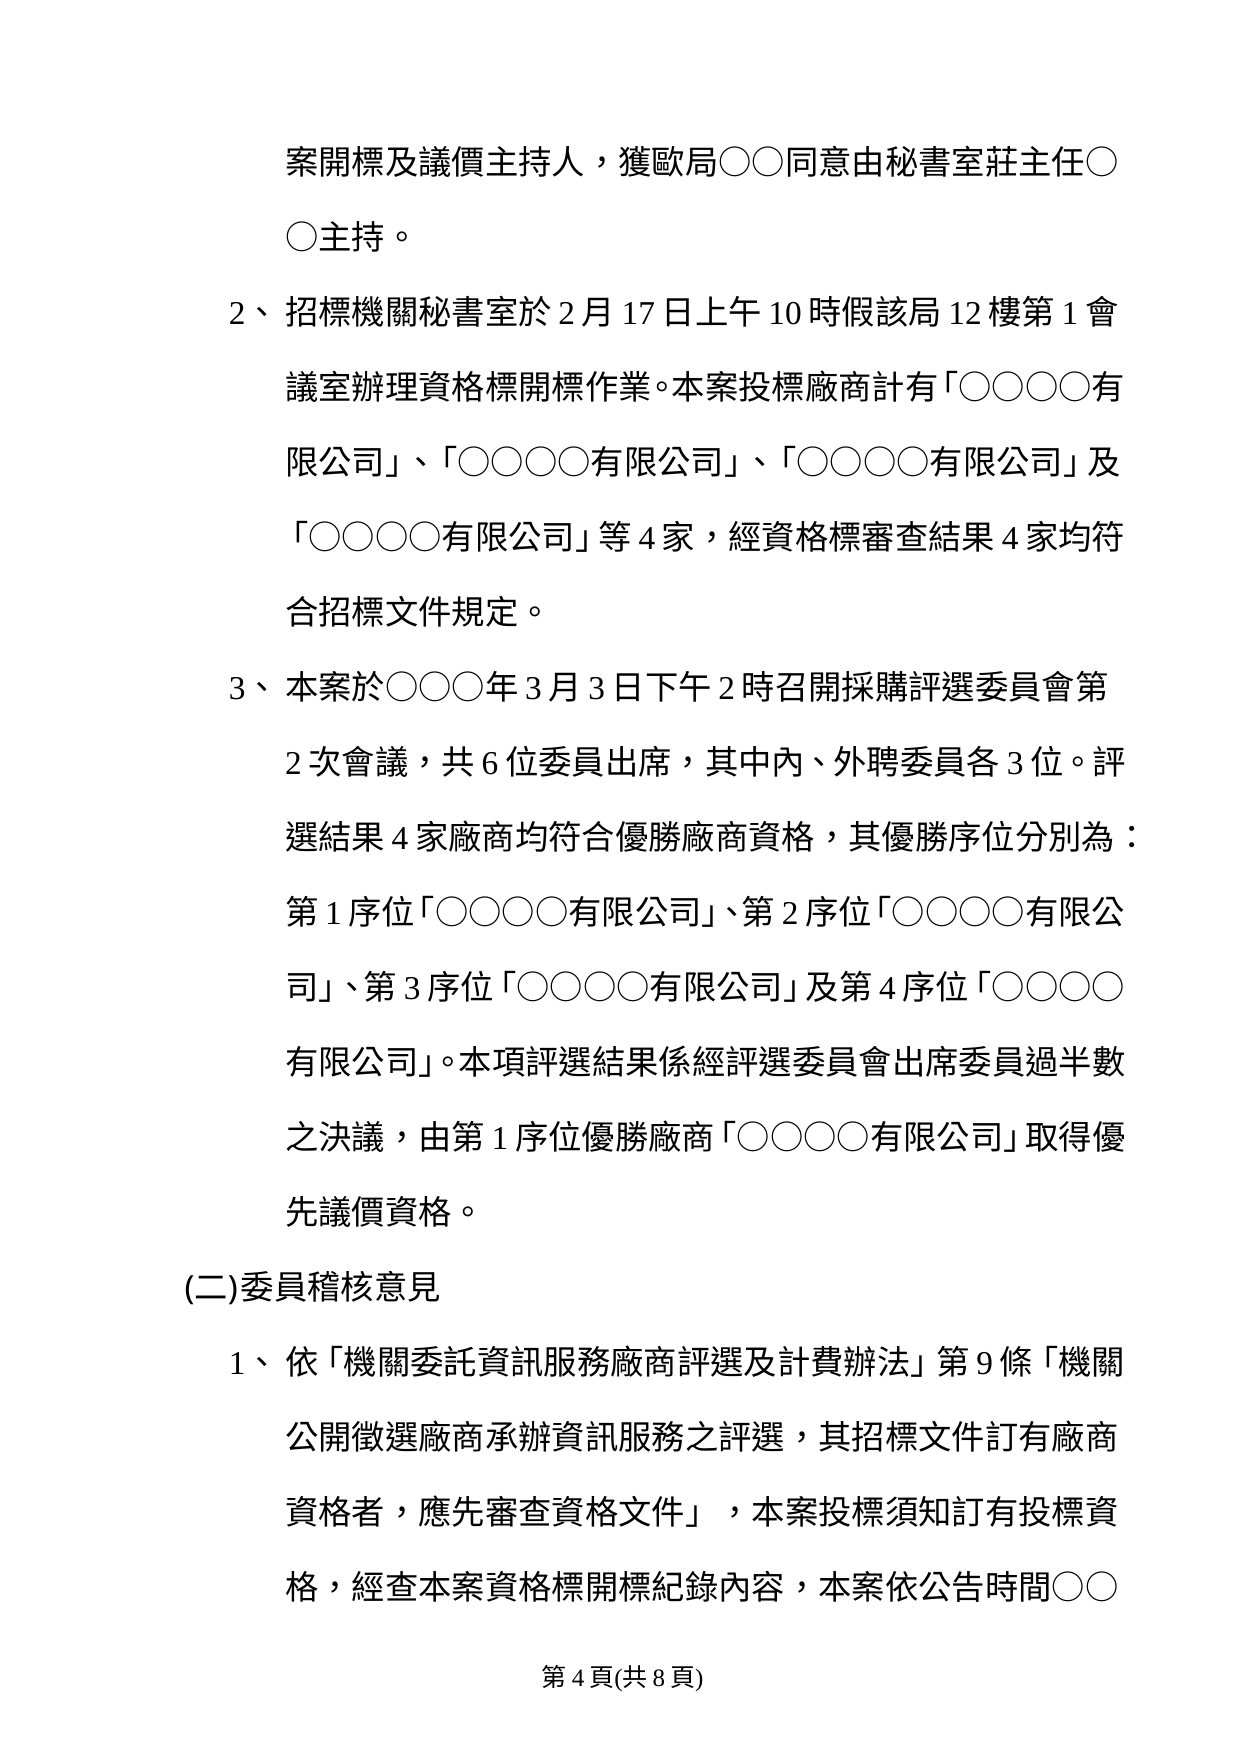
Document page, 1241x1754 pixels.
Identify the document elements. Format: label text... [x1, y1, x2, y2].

list 依「機關委託資訊服務廠商評選及計費辦法」第9條「機關公開徵選廠商承辦資訊服務之評選，其招標文件訂有廠商資格者，應先審查資格文件」，本案投標須知訂有投標資格，經查本案資格標開標紀錄內容，本案依公告時間○○ [229, 1323, 1125, 1623]
list 本案於○○○年3月3日下午2時召開採購評選委員會第2次會議，共6位委員出席，其中內、外聘委員各3位。評選結果4家廠商均符合優勝廠商資格，其優勝序位分別為：第1序位「○○○○有限公司」、第2序位「○○○○有限公司」、第3序位「○○○○有限公司」及第4序位「○○○○有限公司」。本項評選結果係經評選委員會出席委員過半數之決議，由第1序位優勝廠商「○○○○有限公司」取得優先議價資格。 [229, 648, 1125, 1248]
list 案開標及議價主持人，獲歐局○○同意由秘書室莊主任○○主持。 [229, 123, 1125, 273]
list 招標機關秘書室於2月17日上午10時假該局12樓第1會議室辦理資格標開標作業。本案投標廠商計有「○○○○有限公司」、「○○○○有限公司」、「○○○○有限公司」及「○○○○有限公司」等4家，經資格標審查結果4家均符合招標文件規定。 [229, 273, 1125, 648]
list 委員稽核意見 [238, 1248, 1125, 1323]
